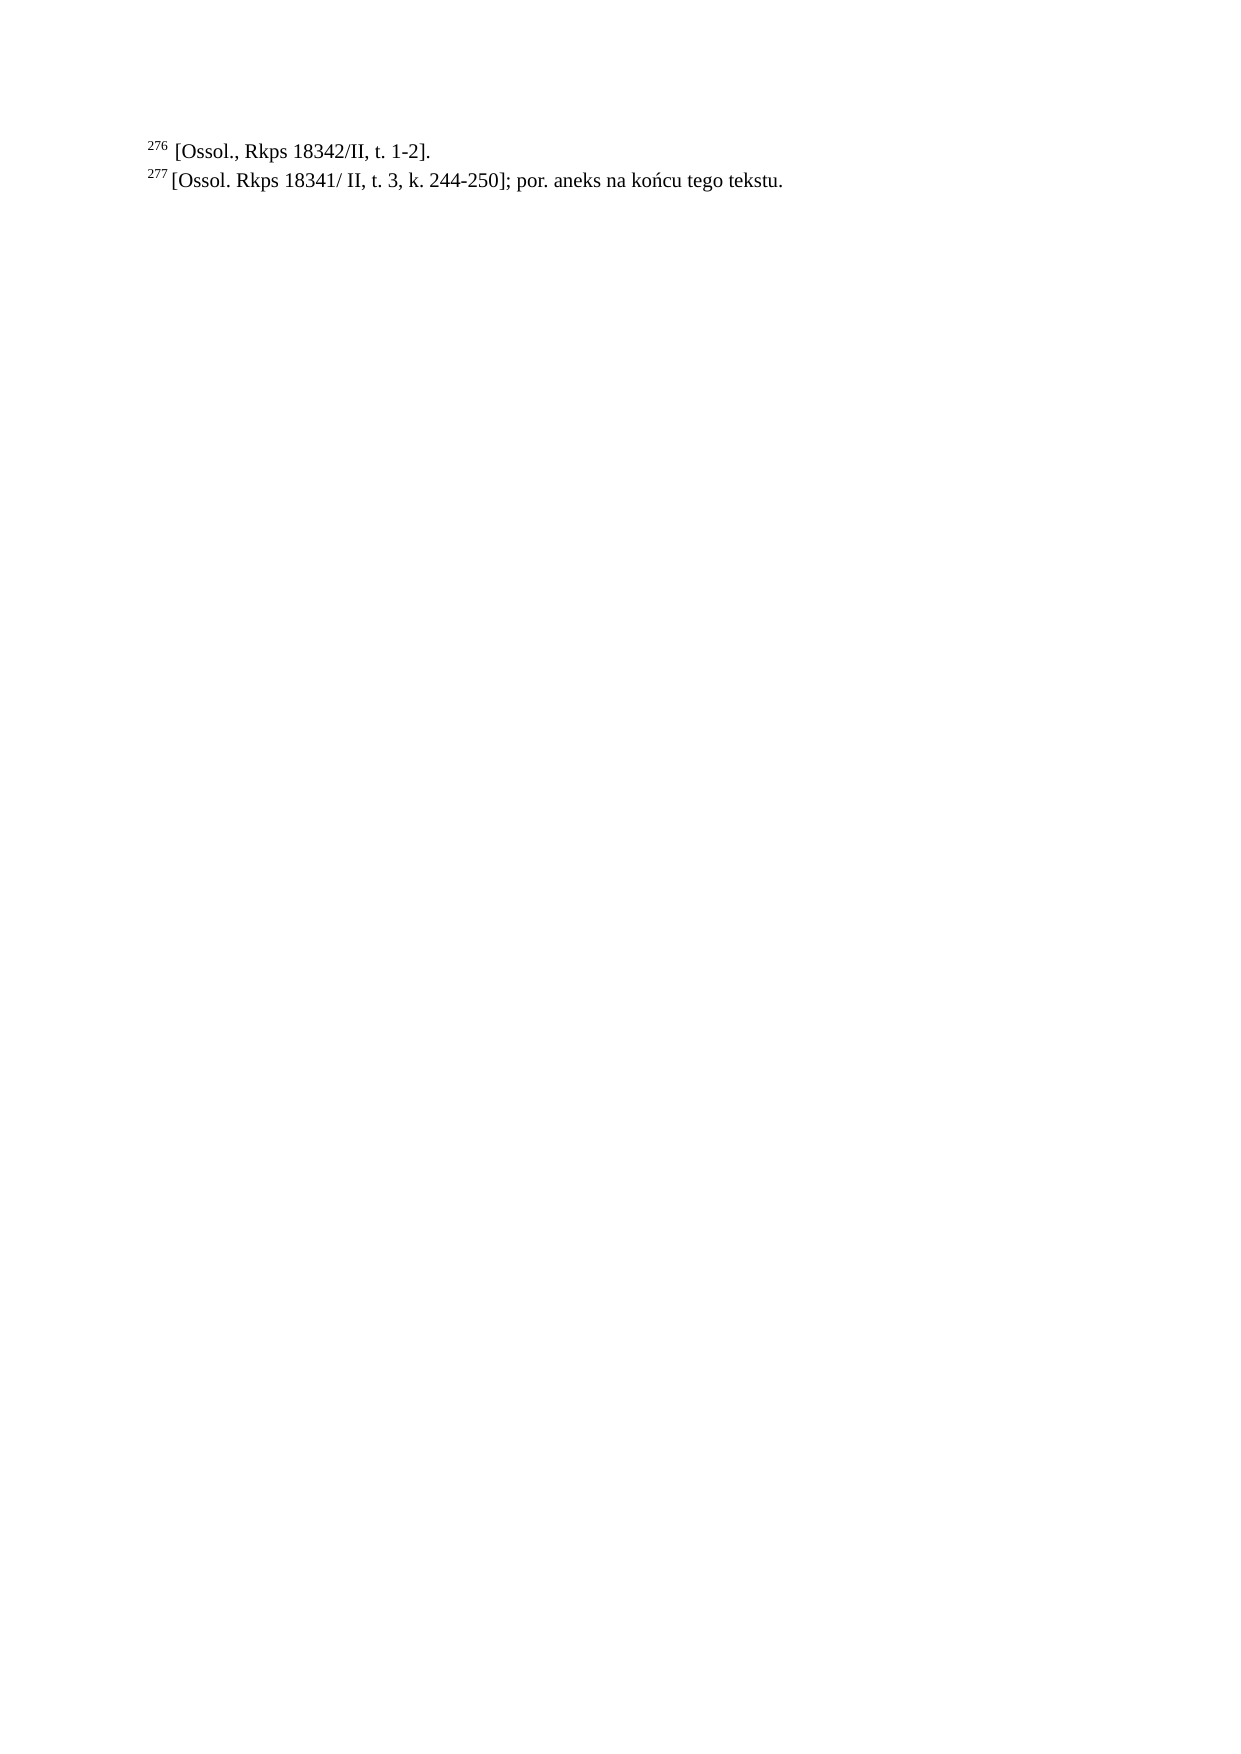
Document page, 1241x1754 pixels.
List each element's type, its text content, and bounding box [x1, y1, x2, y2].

text 276 [Ossol., Rkps 18342/II, t. 1-2]. [147, 137, 1105, 163]
text 277 [Ossol. Rkps 18341/ II, t. 3, k. 244-250]; por. aneks na końcu tego tekstu. [147, 166, 1105, 192]
